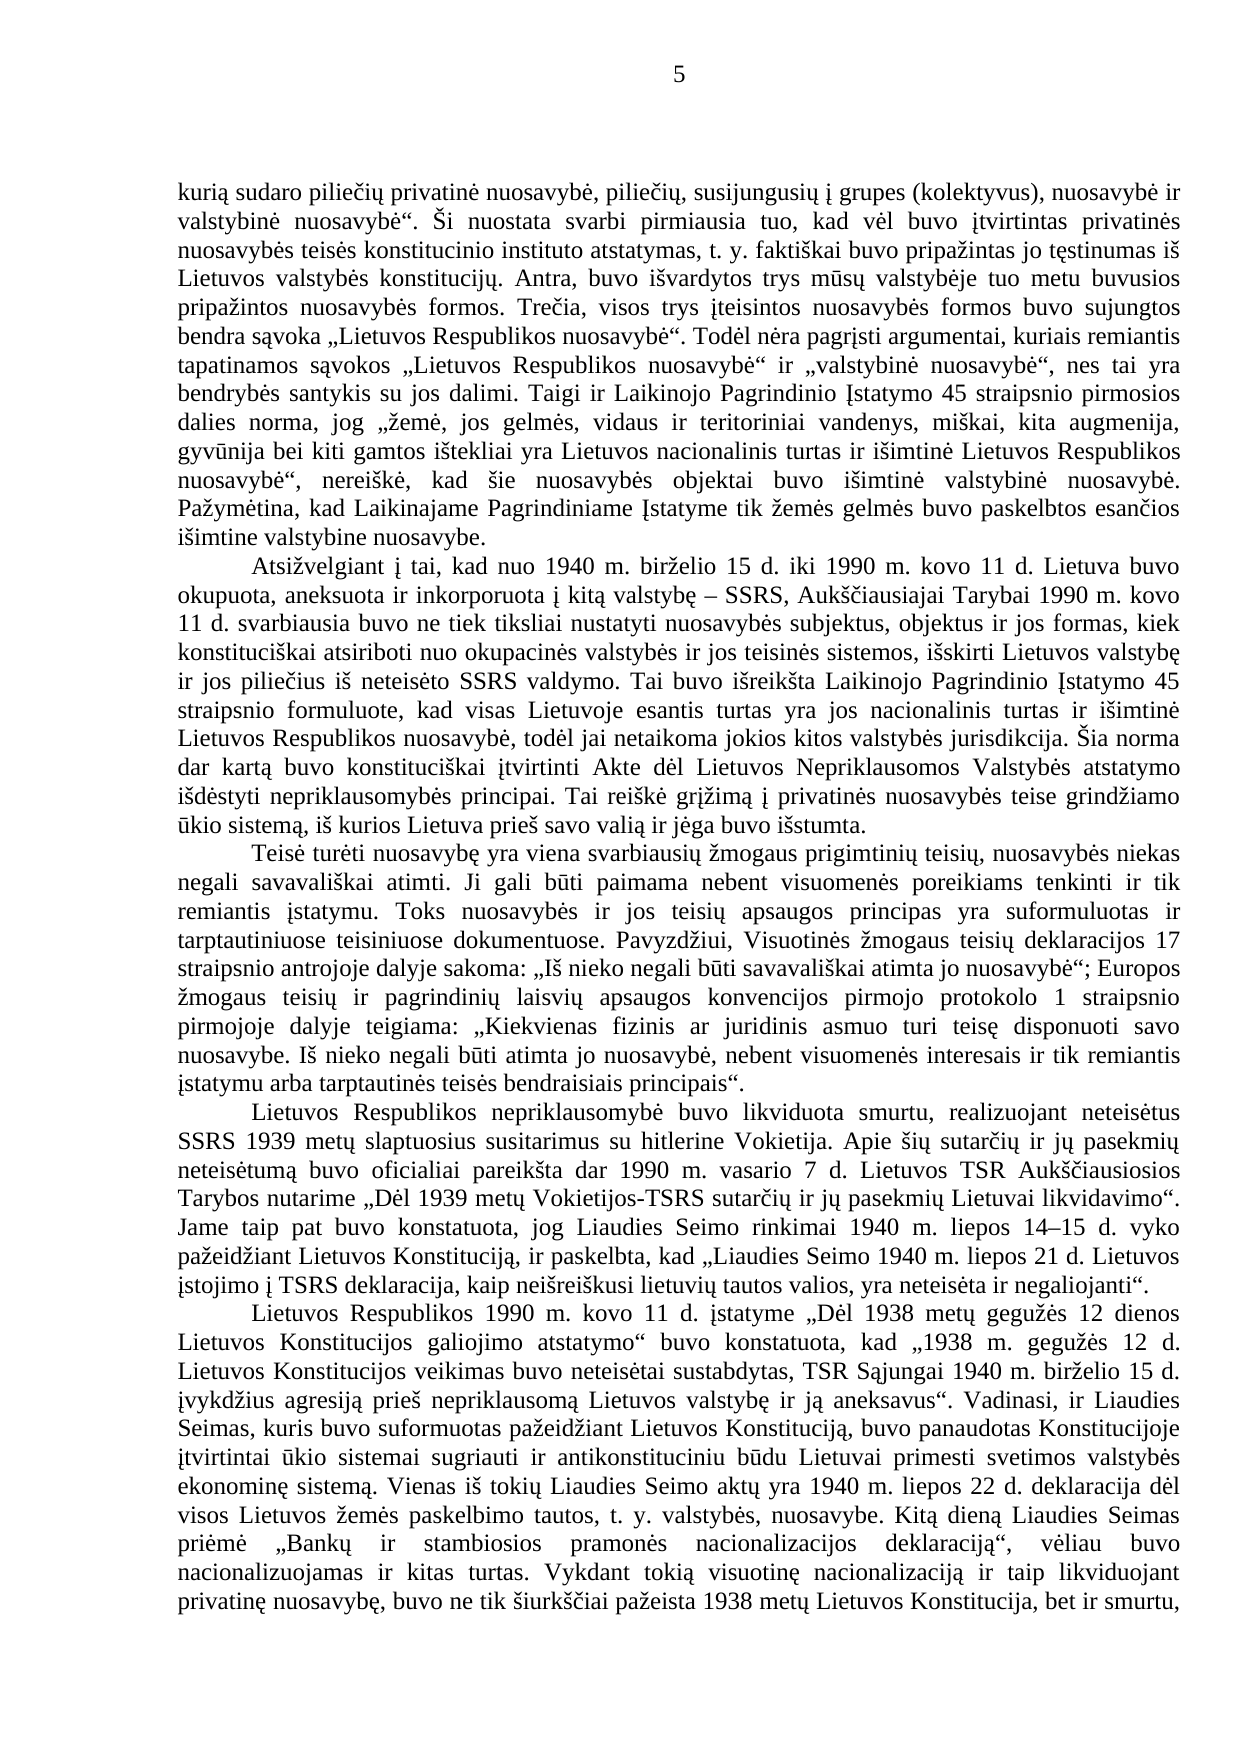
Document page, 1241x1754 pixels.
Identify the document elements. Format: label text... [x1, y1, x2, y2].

text kurią sudaro piliečių privatinė nuosavybė, piliečių, susijungusių į grupes (kolektyvus), nuosavybė ir valstybinė nuosavybė“. Ši nuostata svarbi pirmiausia tuo, kad vėl buvo įtvirtintas privatinės nuosavybės teisės konstitucinio instituto atstatymas, t. y. faktiškai buvo pripažintas jo tęstinumas iš Lietuvos valstybės konstitucijų. Antra, buvo išvardytos trys mūsų valstybėje tuo metu buvusios pripažintos nuosavybės formos. Trečia, visos trys įteisintos nuosavybės formos buvo sujungtos bendra sąvoka „Lietuvos Respublikos nuosavybė“. Todėl nėra pagrįsti argumentai, kuriais remiantis tapatinamos sąvokos „Lietuvos Respublikos nuosavybė“ ir „valstybinė nuosavybė“, nes tai yra bendrybės santykis su jos dalimi. Taigi ir Laikinojo Pagrindinio Įstatymo 45 straipsnio pirmosios dalies norma, jog „žemė, jos gelmės, vidaus ir teritoriniai vandenys, miškai, kita augmenija, gyvūnija bei kiti gamtos ištekliai yra Lietuvos nacionalinis turtas ir išimtinė Lietuvos Respublikos nuosavybė“, nereiškė, kad šie nuosavybės objektai buvo išimtinė valstybinė nuosavybė. Pažymėtina, kad Laikinajame Pagrindiniame Įstatyme tik žemės gelmės buvo paskelbtos esančios išimtine valstybine nuosavybe. [177, 177, 1181, 551]
text Teisė turėti nuosavybę yra viena svarbiausių žmogaus prigimtinių teisių, nuosavybės niekas negali savavališkai atimti. Ji gali būti paimama nebent visuomenės poreikiams tenkinti ir tik remiantis įstatymu. Toks nuosavybės ir jos teisių apsaugos principas yra suformuluotas ir tarptautiniuose teisiniuose dokumentuose. Pavyzdžiui, Visuotinės žmogaus teisių deklaracijos 17 straipsnio antrojoje dalyje sakoma: „Iš nieko negali būti savavališkai atimta jo nuosavybė“; Europos žmogaus teisių ir pagrindinių laisvių apsaugos konvencijos pirmojo protokolo 1 straipsnio pirmojoje dalyje teigiama: „Kiekvienas fizinis ar juridinis asmuo turi teisę disponuoti savo nuosavybe. Iš nieko negali būti atimta jo nuosavybė, nebent visuomenės interesais ir tik remiantis įstatymu arba tarptautinės teisės bendraisiais principais“. [177, 838, 1181, 1097]
text Lietuvos Respublikos nepriklausomybė buvo likviduota smurtu, realizuojant neteisėtus SSRS 1939 metų slaptuosius susitarimus su hitlerine Vokietija. Apie šių sutarčių ir jų pasekmių neteisėtumą buvo oficialiai pareikšta dar 1990 m. vasario 7 d. Lietuvos TSR Aukščiausiosios Tarybos nutarime „Dėl 1939 metų Vokietijos-TSRS sutarčių ir jų pasekmių Lietuvai likvidavimo“. Jame taip pat buvo konstatuota, jog Liaudies Seimo rinkimai 1940 m. liepos 14–15 d. vyko pažeidžiant Lietuvos Konstituciją, ir paskelbta, kad „Liaudies Seimo 1940 m. liepos 21 d. Lietuvos įstojimo į TSRS deklaracija, kaip neišreiškusi lietuvių tautos valios, yra neteisėta ir negaliojanti“. [177, 1097, 1181, 1298]
text Lietuvos Respublikos 1990 m. kovo 11 d. įstatyme „Dėl 1938 metų gegužės 12 dienos Lietuvos Konstitucijos galiojimo atstatymo“ buvo konstatuota, kad „1938 m. gegužės 12 d. Lietuvos Konstitucijos veikimas buvo neteisėtai sustabdytas, TSR Sąjungai 1940 m. birželio 15 d. įvykdžius agresiją prieš nepriklausomą Lietuvos valstybę ir ją aneksavus“. Vadinasi, ir Liaudies Seimas, kuris buvo suformuotas pažeidžiant Lietuvos Konstituciją, buvo panaudotas Konstitucijoje įtvirtintai ūkio sistemai sugriauti ir antikonstituciniu būdu Lietuvai primesti svetimos valstybės ekonominę sistemą. Vienas iš tokių Liaudies Seimo aktų yra 1940 m. liepos 22 d. deklaracija dėl visos Lietuvos žemės paskelbimo tautos, t. y. valstybės, nuosavybe. Kitą dieną Liaudies Seimas priėmė „Bankų ir stambiosios pramonės nacionalizacijos deklaraciją“, vėliau buvo nacionalizuojamas ir kitas turtas. Vykdant tokią visuotinę nacionalizaciją ir taip likviduojant privatinę nuosavybę, buvo ne tik šiurkščiai pažeista 1938 metų Lietuvos Konstitucija, bet ir smurtu, [177, 1298, 1181, 1615]
text Atsižvelgiant į tai, kad nuo 1940 m. birželio 15 d. iki 1990 m. kovo 11 d. Lietuva buvo okupuota, aneksuota ir inkorporuota į kitą valstybę – SSRS, Aukščiausiajai Tarybai 1990 m. kovo 11 d. svarbiausia buvo ne tiek tiksliai nustatyti nuosavybės subjektus, objektus ir jos formas, kiek konstituciškai atsiriboti nuo okupacinės valstybės ir jos teisinės sistemos, išskirti Lietuvos valstybę ir jos piliečius iš neteisėto SSRS valdymo. Tai buvo išreikšta Laikinojo Pagrindinio Įstatymo 45 straipsnio formuluote, kad visas Lietuvoje esantis turtas yra jos nacionalinis turtas ir išimtinė Lietuvos Respublikos nuosavybė, todėl jai netaikoma jokios kitos valstybės jurisdikcija. Šia norma dar kartą buvo konstituciškai įtvirtinti Akte dėl Lietuvos Nepriklausomos Valstybės atstatymo išdėstyti nepriklausomybės principai. Tai reiškė grįžimą į privatinės nuosavybės teise grindžiamo ūkio sistemą, iš kurios Lietuva prieš savo valią ir jėga buvo išstumta. [177, 551, 1181, 838]
